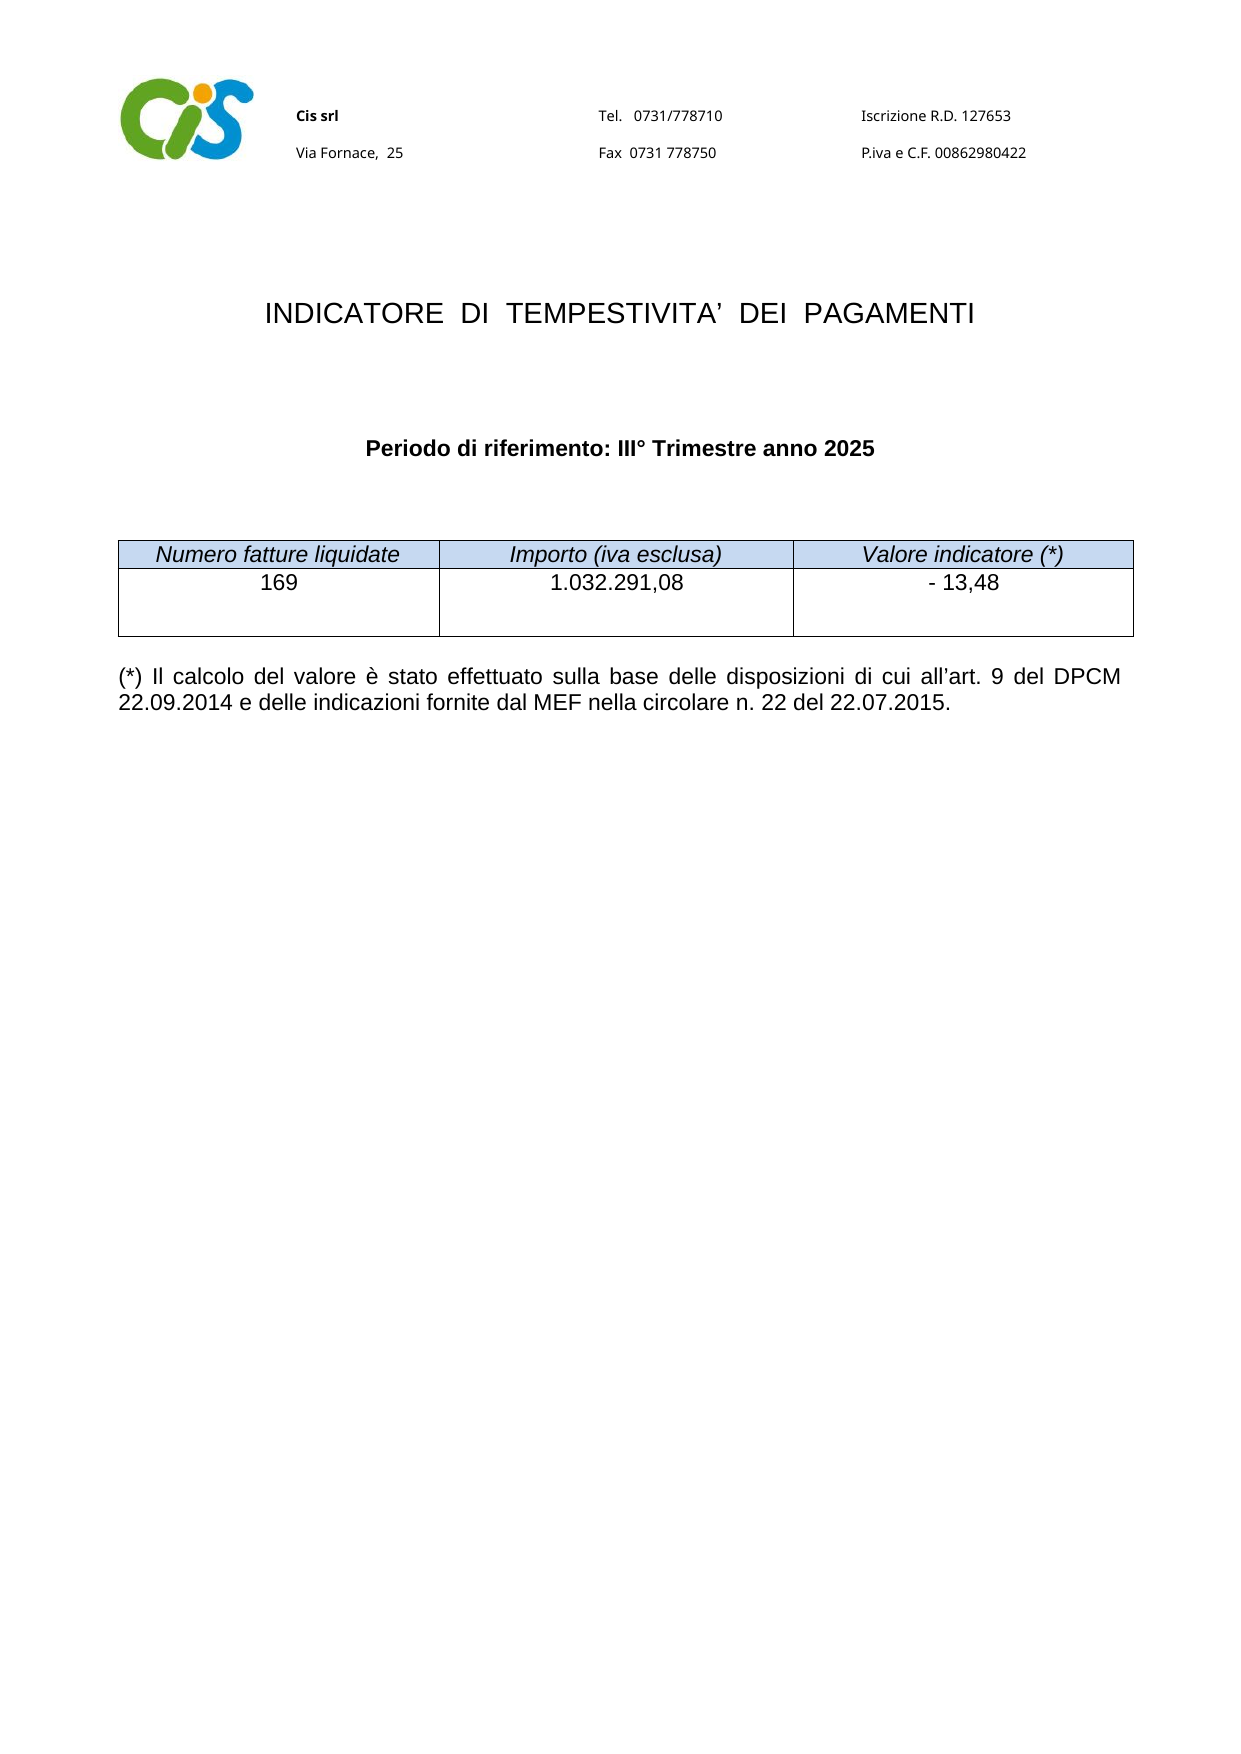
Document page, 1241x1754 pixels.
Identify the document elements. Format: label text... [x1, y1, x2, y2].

table_cell 169 [119, 569, 439, 636]
table_cell - 13,48 [794, 569, 1133, 636]
text Periodo di riferimento: III° Trimestre anno 2025 [118, 435, 1122, 461]
table_header Valore indicatore (*) [794, 541, 1133, 568]
text (*) Il calcolo del valore è stato effettuato sulla base delle disposizioni di cui all’art. 9 del DPCM 22.09.2014 e delle indicazioni fornite dal MEF nella circolare n. 22 del 22.07.2015. [118, 663, 1122, 716]
table_header Numero fatture liquidate [119, 541, 439, 568]
table_header Importo (iva esclusa) [440, 541, 793, 568]
table_cell 1.032.291,08 [440, 569, 793, 636]
text INDICATORE DI TEMPESTIVITA’ DEI PAGAMENTI [118, 296, 1122, 329]
